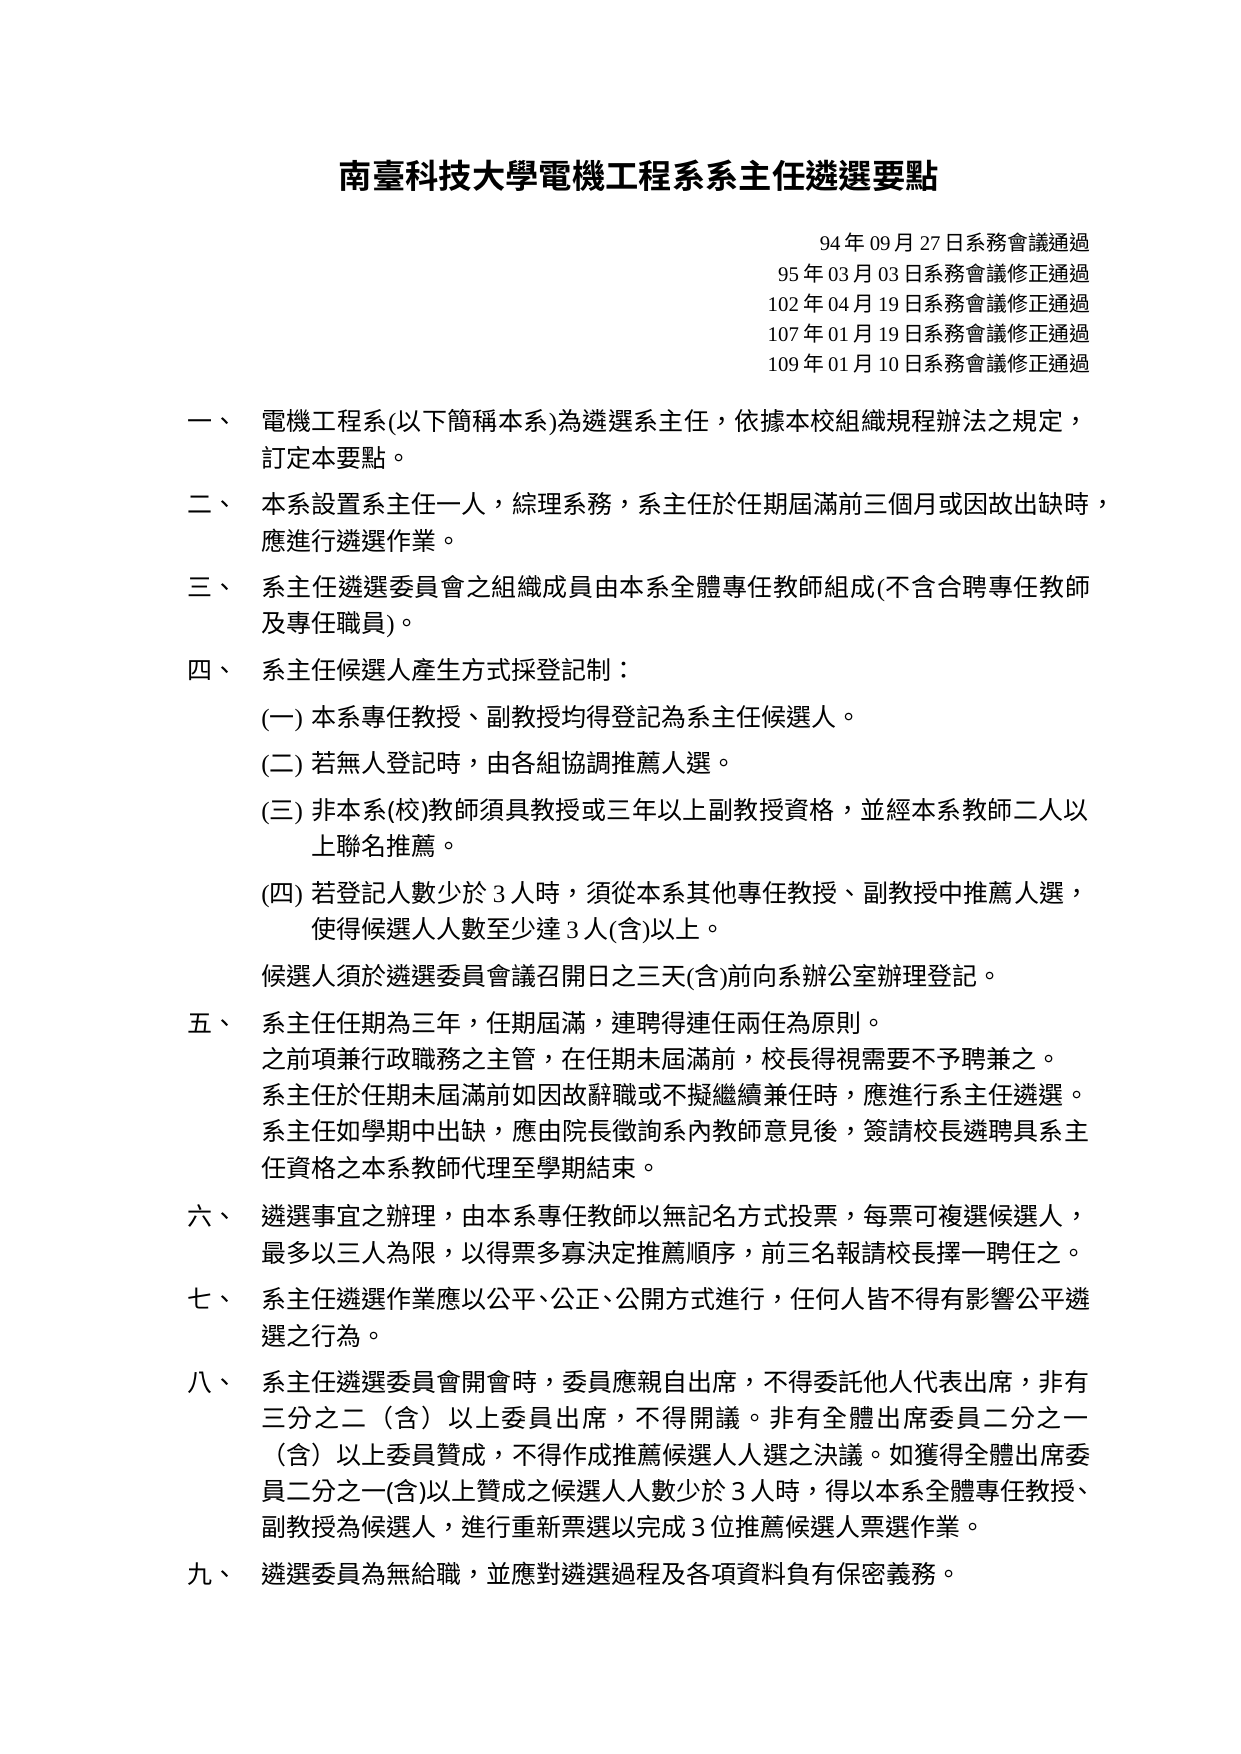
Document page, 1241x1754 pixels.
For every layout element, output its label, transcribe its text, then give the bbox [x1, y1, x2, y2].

list 若無人登記時，由各組協調推薦人選。 [261, 744, 1090, 780]
text 94年09月27日系務會議通過 [187, 227, 1090, 257]
text 102年04月19日系務會議修正通過 [187, 287, 1090, 317]
list 本系設置系主任一人，綜理系務，系主任於任期屆滿前三個月或因故出缺時，應進行遴選作業。 [187, 485, 1090, 557]
list 非本系(校)教師須具教授或三年以上副教授資格，並經本系教師二人以上聯名推薦。 [261, 791, 1090, 863]
list 系主任遴選委員會開會時，委員應親自出席，不得委託他人代表出席，非有三分之二（含）以上委員出席，不得開議。非有全體出席委員二分之一（含）以上委員贊成，不得作成推薦候選人人選之決議。如獲得全體出席委員二分之一(含)以上贊成之候選人人數少於3人時，得以本系全體專任教授、副教授為候選人，進行重新票選以完成3位推薦候選人票選作業。 [187, 1363, 1090, 1544]
list 系主任遴選作業應以公平、公正、公開方式進行，任何人皆不得有影響公平遴選之行為。 [187, 1280, 1090, 1352]
text 95年03月03日系務會議修正通過 [187, 257, 1090, 287]
list 遴選事宜之辦理，由本系專任教師以無記名方式投票，每票可複選候選人，最多以三人為限，以得票多寡決定推薦順序，前三名報請校長擇一聘任之。 [187, 1197, 1090, 1269]
list 系主任任期為三年，任期屆滿，連聘得連任兩任為原則。 [187, 1003, 1090, 1039]
list 電機工程系(以下簡稱本系)為遴選系主任，依據本校組織規程辦法之規定，訂定本要點。 [187, 402, 1090, 474]
text 系主任於任期未屆滿前如因故辭職或不擬繼續兼任時，應進行系主任遴選。系主任如學期中出缺，應由院長徵詢系內教師意見後，簽請校長遴聘具系主任資格之本系教師代理至學期結束。 [261, 1076, 1090, 1184]
text 107年01月19日系務會議修正通過 [187, 317, 1090, 347]
text 南臺科技大學電機工程系系主任遴選要點 [187, 150, 1090, 198]
list 本系專任教授、副教授均得登記為系主任候選人。 [261, 697, 1090, 733]
list 遴選委員為無給職，並應對遴選過程及各項資料負有保密義務。 [187, 1554, 1090, 1591]
list 系主任候選人產生方式採登記制： [187, 651, 1090, 687]
text 109年01月10日系務會議修正通過 [187, 347, 1090, 378]
list 系主任遴選委員會之組織成員由本系全體專任教師組成(不含合聘專任教師及專任職員)。 [187, 568, 1090, 640]
text 之前項兼行政職務之主管，在任期未屆滿前，校長得視需要不予聘兼之。 [261, 1039, 1090, 1076]
list 若登記人數少於3人時，須從本系其他專任教授、副教授中推薦人選，使得候選人人數至少達3人(含)以上。 [261, 873, 1090, 946]
text 候選人須於遴選委員會議召開日之三天(含)前向系辦公室辦理登記。 [261, 956, 1090, 993]
